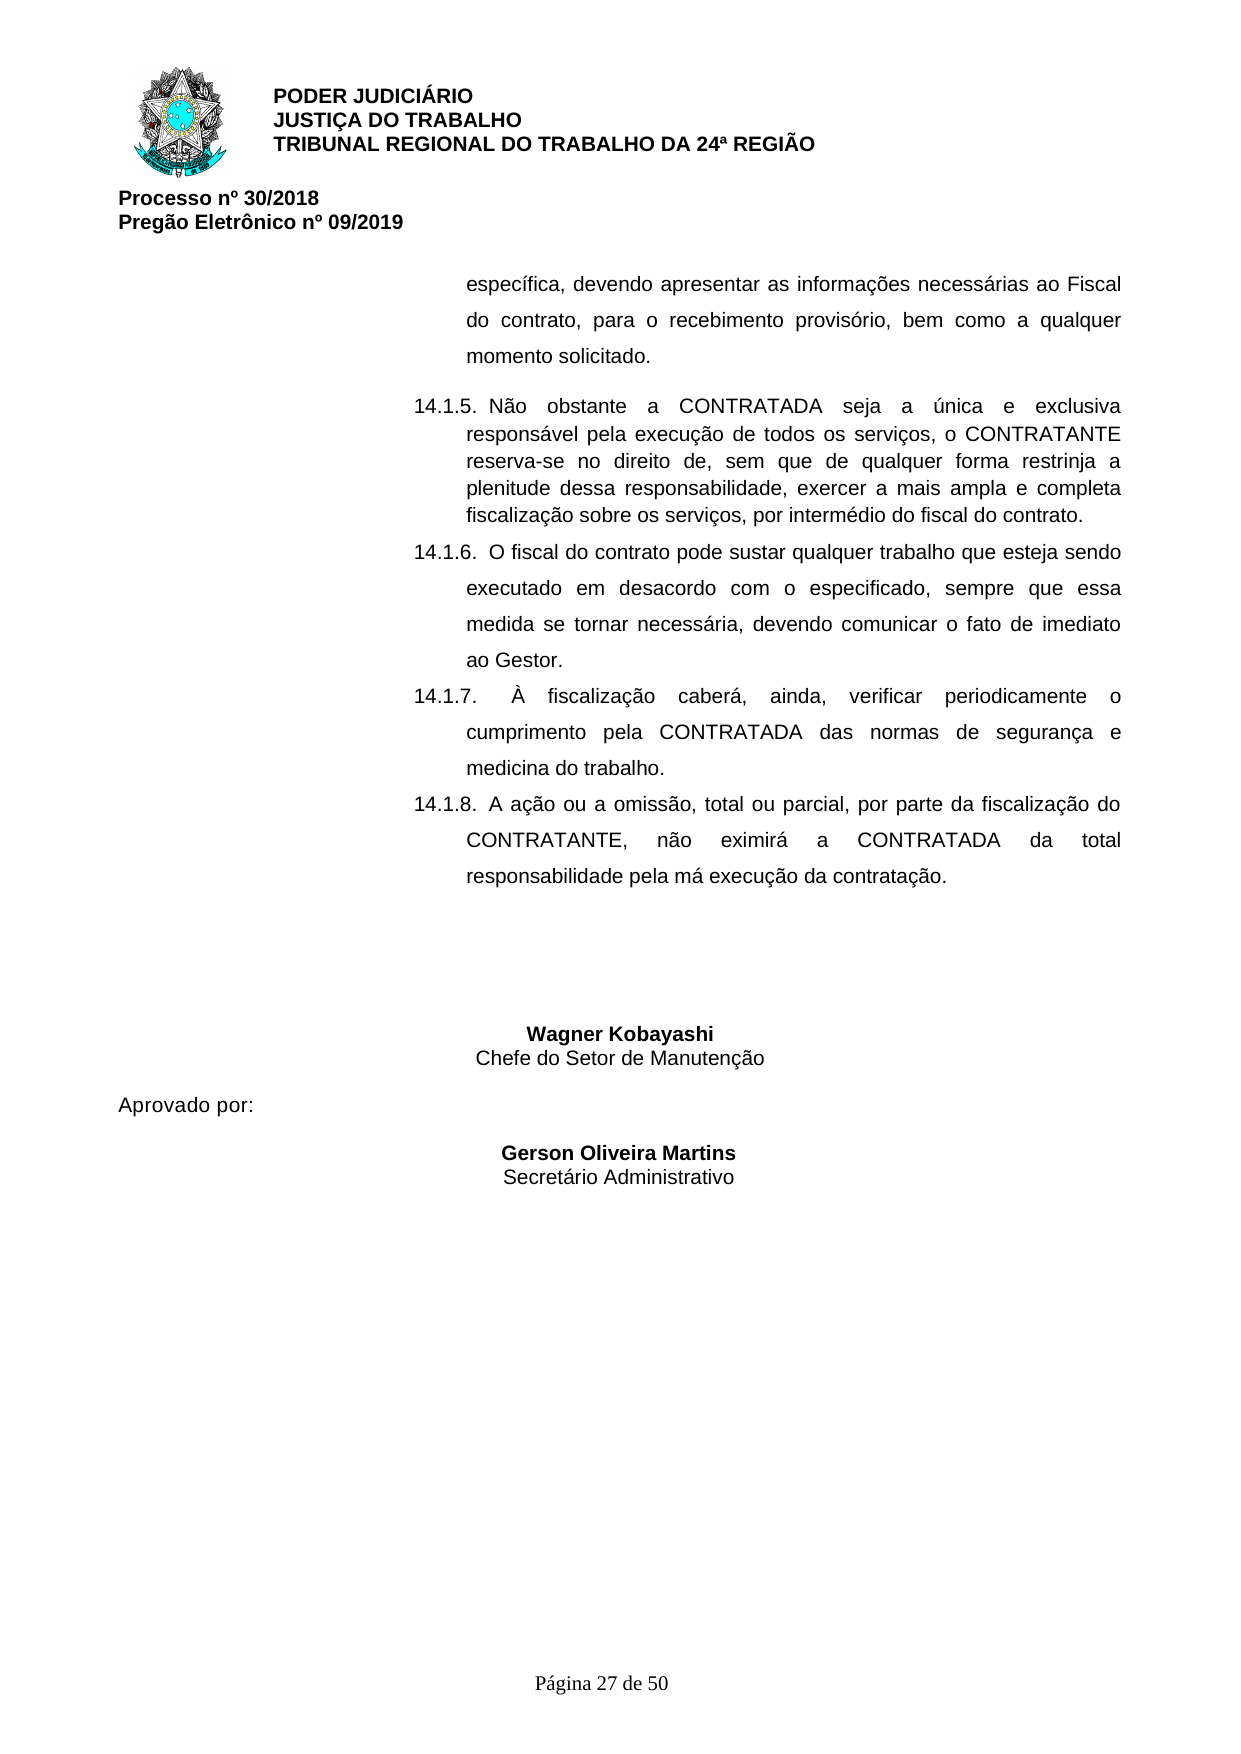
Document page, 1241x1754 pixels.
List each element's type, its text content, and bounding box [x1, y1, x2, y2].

list O fiscal do contrato pode sustar qualquer trabalho que esteja sendo executado em desacordo com o especificado, sempre que essa medida se tornar necessária, devendo comunicar o fato de imediato ao Gestor. [413, 540, 1122, 672]
list específica, devendo apresentar as informações necessárias ao Fiscal do contrato, para o recebimento provisório, bem como a qualquer momento solicitado. [413, 272, 1122, 368]
text Gerson Oliveira Martins [118, 1141, 1119, 1165]
text Wagner Kobayashi [118, 1021, 1122, 1045]
list Não obstante a CONTRATADA seja a única e exclusiva responsável pela execução de todos os serviços, o CONTRATANTE reserva-se no direito de, sem que de qualquer forma restrinja a plenitude dessa responsabilidade, exercer a mais ampla e completa fiscalização sobre os serviços, por intermédio do fiscal do contrato. [413, 392, 1122, 528]
list A ação ou a omissão, total ou parcial, por parte da fiscalização do CONTRATANTE, não eximirá a CONTRATADA da total responsabilidade pela má execução da contratação. [413, 792, 1122, 887]
text Aprovado por: [118, 1093, 1122, 1117]
picture [133, 66, 228, 178]
text Chefe do Setor de Manutenção [118, 1045, 1122, 1069]
text Secretário Administrativo [118, 1165, 1119, 1189]
list À fiscalização caberá, ainda, verificar periodicamente o cumprimento pela CONTRATADA das normas de segurança e medicina do trabalho. [413, 684, 1122, 780]
